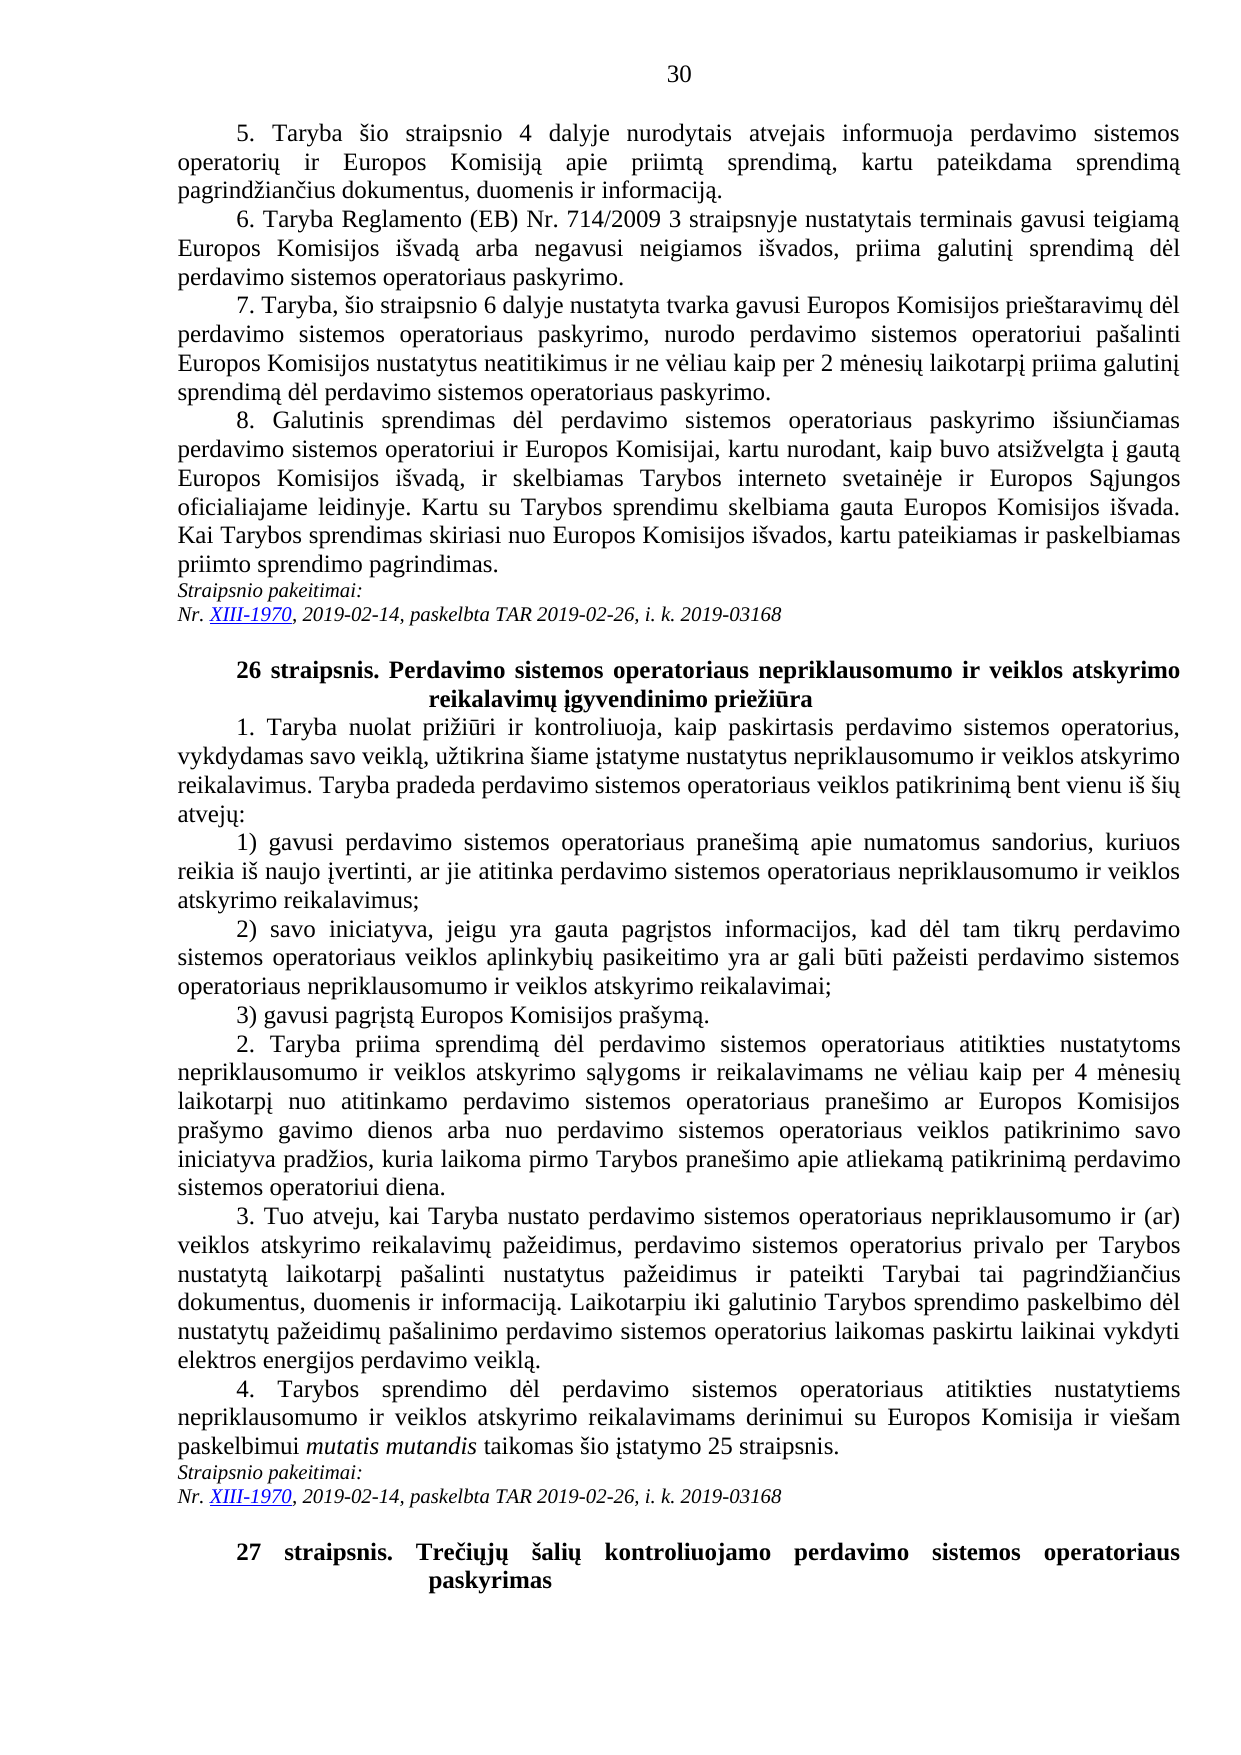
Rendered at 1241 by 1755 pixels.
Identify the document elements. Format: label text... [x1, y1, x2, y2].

text 2. Taryba priima sprendimą dėl perdavimo sistemos operatoriaus atitikties nustatytoms nepriklausomumo ir veiklos atskyrimo sąlygoms ir reikalavimams ne vėliau kaip per 4 mėnesių laikotarpį nuo atitinkamo perdavimo sistemos operatoriaus pranešimo ar Europos Komisijos prašymo gavimo dienos arba nuo perdavimo sistemos operatoriaus veiklos patikrinimo savo iniciatyva pradžios, kuria laikoma pirmo Tarybos pranešimo apie atliekamą patikrinimą perdavimo sistemos operatoriui diena. [177, 1029, 1181, 1201]
text 1. Taryba nuolat prižiūri ir kontroliuoja, kaip paskirtasis perdavimo sistemos operatorius, vykdydamas savo veiklą, užtikrina šiame įstatyme nustatytus nepriklausomumo ir veiklos atskyrimo reikalavimus. Taryba pradeda perdavimo sistemos operatoriaus veiklos patikrinimą bent vienu iš šių atvejų: [177, 712, 1181, 827]
text 5. Taryba šio straipsnio 4 dalyje nurodytais atvejais informuoja perdavimo sistemos operatorių ir Europos Komisiją apie priimtą sprendimą, kartu pateikdama sprendimą pagrindžiančius dokumentus, duomenis ir informaciją. [177, 118, 1181, 204]
text 8. Galutinis sprendimas dėl perdavimo sistemos operatoriaus paskyrimo išsiunčiamas perdavimo sistemos operatoriui ir Europos Komisijai, kartu nurodant, kaip buvo atsižvelgta į gautą Europos Komisijos išvadą, ir skelbiamas Tarybos interneto svetainėje ir Europos Sąjungos oficialiajame leidinyje. Kartu su Tarybos sprendimu skelbiama gauta Europos Komisijos išvada. Kai Tarybos sprendimas skiriasi nuo Europos Komisijos išvados, kartu pateikiamas ir paskelbiamas priimto sprendimo pagrindimas. [177, 406, 1181, 578]
text Nr. XIII-1970, 2019-02-14, paskelbta TAR 2019-02-26, i. k. 2019-03168 [177, 1484, 1181, 1508]
text 6. Taryba Reglamento (EB) Nr. 714/2009 3 straipsnyje nustatytais terminais gavusi teigiamą Europos Komisijos išvadą arba negavusi neigiamos išvados, priima galutinį sprendimą dėl perdavimo sistemos operatoriaus paskyrimo. [177, 204, 1181, 291]
text 26 straipsnis. Perdavimo sistemos operatoriaus nepriklausomumo ir veiklos atskyrimo reikalavimų įgyvendinimo priežiūra [236, 655, 1181, 712]
text 4. Tarybos sprendimo dėl perdavimo sistemos operatoriaus atitikties nustatytiems nepriklausomumo ir veiklos atskyrimo reikalavimams derinimui su Europos Komisija ir viešam paskelbimui mutatis mutandis taikomas šio įstatymo 25 straipsnis. [177, 1374, 1181, 1460]
text 3. Tuo atveju, kai Taryba nustato perdavimo sistemos operatoriaus nepriklausomumo ir (ar) veiklos atskyrimo reikalavimų pažeidimus, perdavimo sistemos operatorius privalo per Tarybos nustatytą laikotarpį pašalinti nustatytus pažeidimus ir pateikti Tarybai tai pagrindžiančius dokumentus, duomenis ir informaciją. Laikotarpiu iki galutinio Tarybos sprendimo paskelbimo dėl nustatytų pažeidimų pašalinimo perdavimo sistemos operatorius laikomas paskirtu laikinai vykdyti elektros energijos perdavimo veiklą. [177, 1201, 1181, 1374]
text 7. Taryba, šio straipsnio 6 dalyje nustatyta tvarka gavusi Europos Komisijos prieštaravimų dėl perdavimo sistemos operatoriaus paskyrimo, nurodo perdavimo sistemos operatoriui pašalinti Europos Komisijos nustatytus neatitikimus ir ne vėliau kaip per 2 mėnesių laikotarpį priima galutinį sprendimą dėl perdavimo sistemos operatoriaus paskyrimo. [177, 291, 1181, 406]
text 27 straipsnis. Trečiųjų šalių kontroliuojamo perdavimo sistemos operatoriaus paskyrimas [236, 1537, 1181, 1594]
text 3) gavusi pagrįstą Europos Komisijos prašymą. [177, 1000, 1181, 1029]
text 2) savo iniciatyva, jeigu yra gauta pagrįstos informacijos, kad dėl tam tikrų perdavimo sistemos operatoriaus veiklos aplinkybių pasikeitimo yra ar gali būti pažeisti perdavimo sistemos operatoriaus nepriklausomumo ir veiklos atskyrimo reikalavimai; [177, 914, 1181, 1000]
text 1) gavusi perdavimo sistemos operatoriaus pranešimą apie numatomus sandorius, kuriuos reikia iš naujo įvertinti, ar jie atitinka perdavimo sistemos operatoriaus nepriklausomumo ir veiklos atskyrimo reikalavimus; [177, 827, 1181, 914]
text Straipsnio pakeitimai: [177, 1460, 1181, 1484]
text Nr. XIII-1970, 2019-02-14, paskelbta TAR 2019-02-26, i. k. 2019-03168 [177, 602, 1181, 626]
text Straipsnio pakeitimai: [177, 578, 1181, 602]
